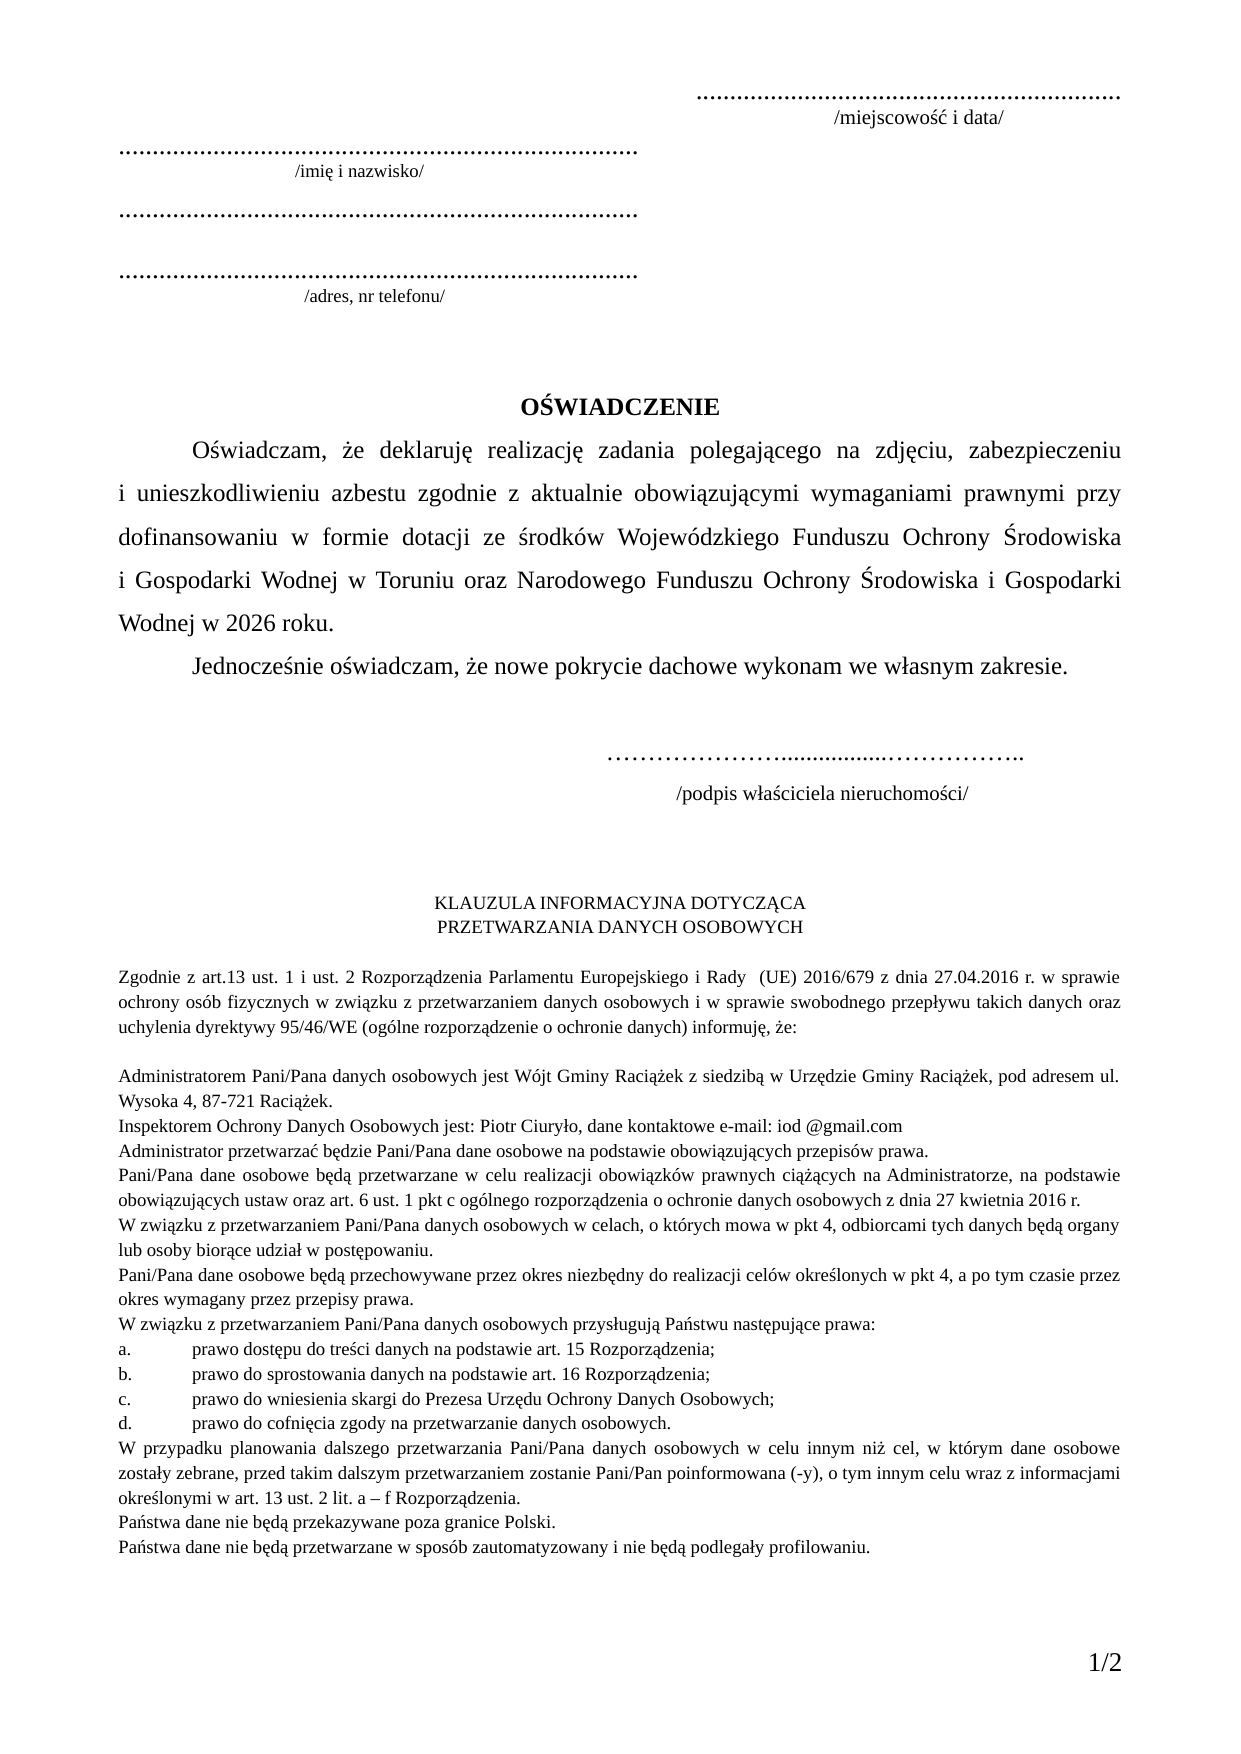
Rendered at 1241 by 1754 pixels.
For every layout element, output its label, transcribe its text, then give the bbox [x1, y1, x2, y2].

text Inspektorem Ochrony Danych Osobowych jest: Piotr Ciuryło, dane kontaktowe e-mail: iod @gmail.com [118, 1115, 1122, 1136]
text b. prawo do sprostowania danych na podstawie art. 16 Rozporządzenia; [118, 1363, 1122, 1384]
text W przypadku planowania dalszego przetwarzania Pani/Pana danych osobowych w celu innym niż cel, w którym dane osobowe zostały zebrane, przed takim dalszym przetwarzaniem zostanie Pani/Pan poinformowana (-y), o tym innym celu wraz z informacjami określonymi w art. 13 ust. 2 lit. a – f Rozporządzenia. [118, 1437, 1122, 1508]
text d. prawo do cofnięcia zgody na przetwarzanie danych osobowych. [118, 1412, 1122, 1434]
text ............................................................... [118, 74, 1122, 105]
text ............................................................................. [118, 253, 1122, 284]
text Pani/Pana dane osobowe będą przetwarzane w celu realizacji obowiązków prawnych ciążących na Administratorze, na podstawie obowiązujących ustaw oraz art. 6 ust. 1 pkt c ogólnego rozporządzenia o ochronie danych osobowych z dnia 27 kwietnia 2016 r. [118, 1164, 1122, 1211]
text W związku z przetwarzaniem Pani/Pana danych osobowych przysługują Państwu następujące prawa: [118, 1313, 1122, 1334]
text W związku z przetwarzaniem Pani/Pana danych osobowych w celach, o których mowa w pkt 4, odbiorcami tych danych będą organy lub osoby biorące udział w postępowaniu. [118, 1214, 1122, 1260]
text Państwa dane nie będą przetwarzane w sposób zautomatyzowany i nie będą podlegały profilowaniu. [118, 1536, 1122, 1558]
text KLAUZULA INFORMACYJNA DOTYCZĄCA [118, 892, 1122, 913]
text OŚWIADCZENIE [118, 392, 1122, 421]
text ............................................................................. [118, 192, 1122, 223]
text /adres, nr telefonu/ [118, 284, 1122, 306]
text ………………….................…………….. [561, 737, 1122, 766]
text Oświadczam, że deklaruję realizację zadania polegającego na zdjęciu, zabezpieczeniu i unieszkodliwieniu azbestu zgodnie z aktualnie obowiązującymi wymaganiami prawnymi przy dofinansowaniu w formie dotacji ze środków Wojewódzkiego Funduszu Ochrony Środowiska i Gospodarki Wodnej w Toruniu oraz Narodowego Funduszu Ochrony Środowiska i Gospodarki Wodnej w 2026 roku. [118, 435, 1122, 637]
text Państwa dane nie będą przekazywane poza granice Polski. [118, 1511, 1122, 1533]
text c. prawo do wniesienia skargi do Prezesa Urzędu Ochrony Danych Osobowych; [118, 1387, 1122, 1409]
text Jednocześnie oświadczam, że nowe pokrycie dachowe wykonam we własnym zakresie. [118, 651, 1122, 680]
text /miejscowość i data/ [782, 105, 1122, 129]
text a. prawo dostępu do treści danych na podstawie art. 15 Rozporządzenia; [118, 1338, 1122, 1359]
text /imię i nazwisko/ [118, 160, 1122, 182]
text Zgodnie z art.13 ust. 1 i ust. 2 Rozporządzenia Parlamentu Europejskiego i Rady (UE) 2016/679 z dnia 27.04.2016 r. w sprawie ochrony osób fizycznych w związku z przetwarzaniem danych osobowych i w sprawie swobodnego przepływu takich danych oraz uchylenia dyrektywy 95/46/WE (ogólne rozporządzenie o ochronie danych) informuję, że: [118, 966, 1122, 1037]
text PRZETWARZANIA DANYCH OSOBOWYCH [118, 916, 1122, 938]
text /podpis właściciela nieruchomości/ [561, 780, 1122, 804]
text ............................................................................. [118, 129, 1122, 160]
text Pani/Pana dane osobowe będą przechowywane przez okres niezbędny do realizacji celów określonych w pkt 4, a po tym czasie przez okres wymagany przez przepisy prawa. [118, 1263, 1122, 1310]
text Administrator przetwarzać będzie Pani/Pana dane osobowe na podstawie obowiązujących przepisów prawa. [118, 1139, 1122, 1161]
text Administratorem Pani/Pana danych osobowych jest Wójt Gminy Raciążek z siedzibą w Urzędzie Gminy Raciążek, pod adresem ul. Wysoka 4, 87-721 Raciążek. [118, 1065, 1122, 1111]
